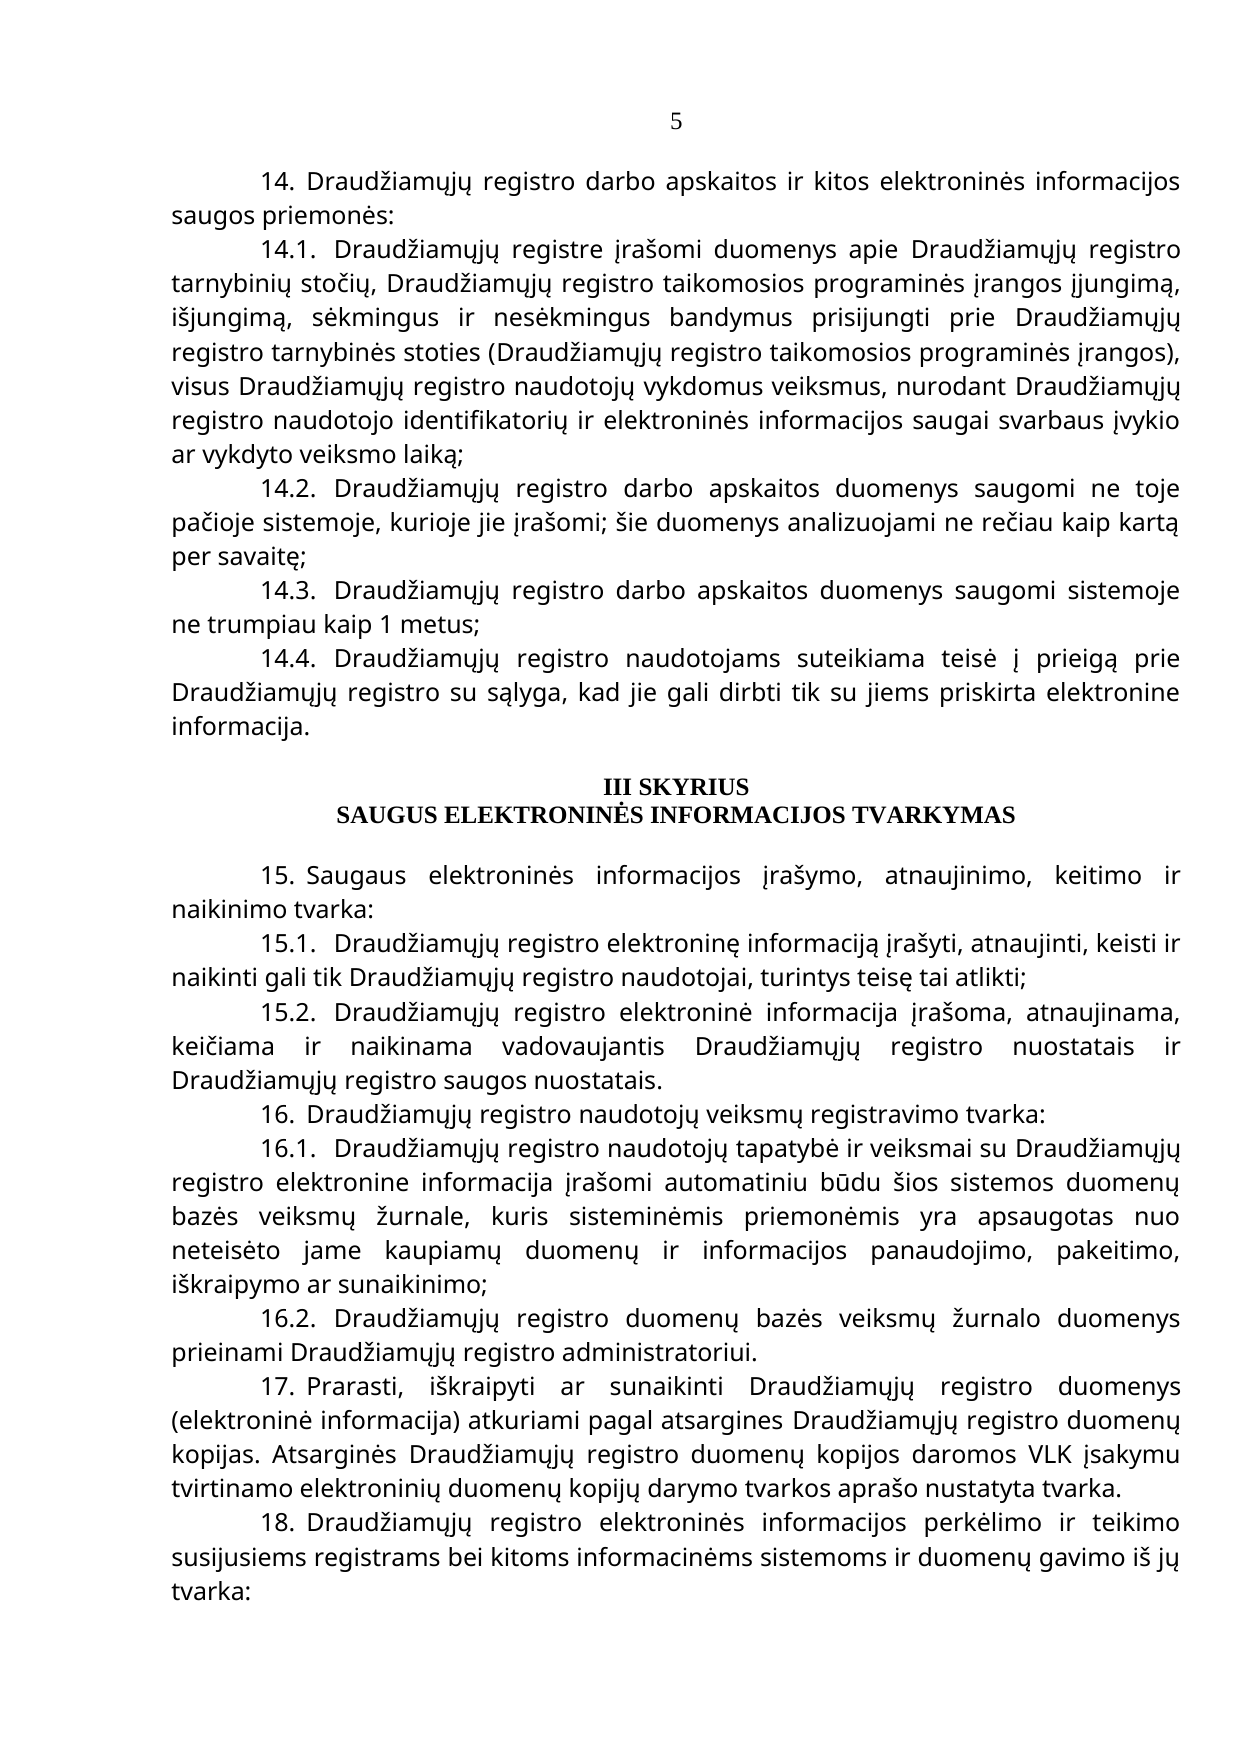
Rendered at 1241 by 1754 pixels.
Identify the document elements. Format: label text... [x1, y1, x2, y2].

text 15. Saugaus elektroninės informacijos įrašymo, atnaujinimo, keitimo ir naikinimo tvarka: [171, 858, 1181, 926]
text 16.2. Draudžiamųjų registro duomenų bazės veiksmų žurnalo duomenys prieinami Draudžiamųjų registro administratoriui. [171, 1301, 1181, 1369]
text 14. Draudžiamųjų registro darbo apskaitos ir kitos elektroninės informacijos saugos priemonės: [171, 164, 1181, 232]
text 14.1. Draudžiamųjų registre įrašomi duomenys apie Draudžiamųjų registro tarnybinių stočių, Draudžiamųjų registro taikomosios programinės įrangos įjungimą, išjungimą, sėkmingus ir nesėkmingus bandymus prisijungti prie Draudžiamųjų registro tarnybinės stoties (Draudžiamųjų registro taikomosios programinės įrangos), visus Draudžiamųjų registro naudotojų vykdomus veiksmus, nurodant Draudžiamųjų registro naudotojo identifikatorių ir elektroninės informacijos saugai svarbaus įvykio ar vykdyto veiksmo laiką; [171, 232, 1181, 470]
text 17. Prarasti, iškraipyti ar sunaikinti Draudžiamųjų registro duomenys (elektroninė informacija) atkuriami pagal atsargines Draudžiamųjų registro duomenų kopijas. Atsarginės Draudžiamųjų registro duomenų kopijos daromos VLK įsakymu tvirtinamo elektroninių duomenų kopijų darymo tvarkos aprašo nustatyta tvarka. [171, 1369, 1181, 1505]
text 18. Draudžiamųjų registro elektroninės informacijos perkėlimo ir teikimo susijusiems registrams bei kitoms informacinėms sistemoms ir duomenų gavimo iš jų tvarka: [171, 1505, 1181, 1607]
text 15.1. Draudžiamųjų registro elektroninę informaciją įrašyti, atnaujinti, keisti ir naikinti gali tik Draudžiamųjų registro naudotojai, turintys teisę tai atlikti; [171, 926, 1181, 994]
text 14.4. Draudžiamųjų registro naudotojams suteikiama teisė į prieigą prie Draudžiamųjų registro su sąlyga, kad jie gali dirbti tik su jiems priskirta elektronine informacija. [171, 641, 1181, 743]
text III SKYRIUS [171, 772, 1181, 800]
text 16.1. Draudžiamųjų registro naudotojų tapatybė ir veiksmai su Draudžiamųjų registro elektronine informacija įrašomi automatiniu būdu šios sistemos duomenų bazės veiksmų žurnale, kuris sisteminėmis priemonėmis yra apsaugotas nuo neteisėto jame kaupiamų duomenų ir informacijos panaudojimo, pakeitimo, iškraipymo ar sunaikinimo; [171, 1130, 1181, 1301]
text 16. Draudžiamųjų registro naudotojų veiksmų registravimo tvarka: [171, 1096, 1181, 1130]
text SAUGUS ELEKTRONINĖS INFORMACIJOS TVARKYMAS [171, 800, 1181, 829]
text 14.2. Draudžiamųjų registro darbo apskaitos duomenys saugomi ne toje pačioje sistemoje, kurioje jie įrašomi; šie duomenys analizuojami ne rečiau kaip kartą per savaitę; [171, 470, 1181, 573]
text 14.3. Draudžiamųjų registro darbo apskaitos duomenys saugomi sistemoje ne trumpiau kaip 1 metus; [171, 573, 1181, 641]
text 15.2. Draudžiamųjų registro elektroninė informacija įrašoma, atnaujinama, keičiama ir naikinama vadovaujantis Draudžiamųjų registro nuostatais ir Draudžiamųjų registro saugos nuostatais. [171, 994, 1181, 1096]
